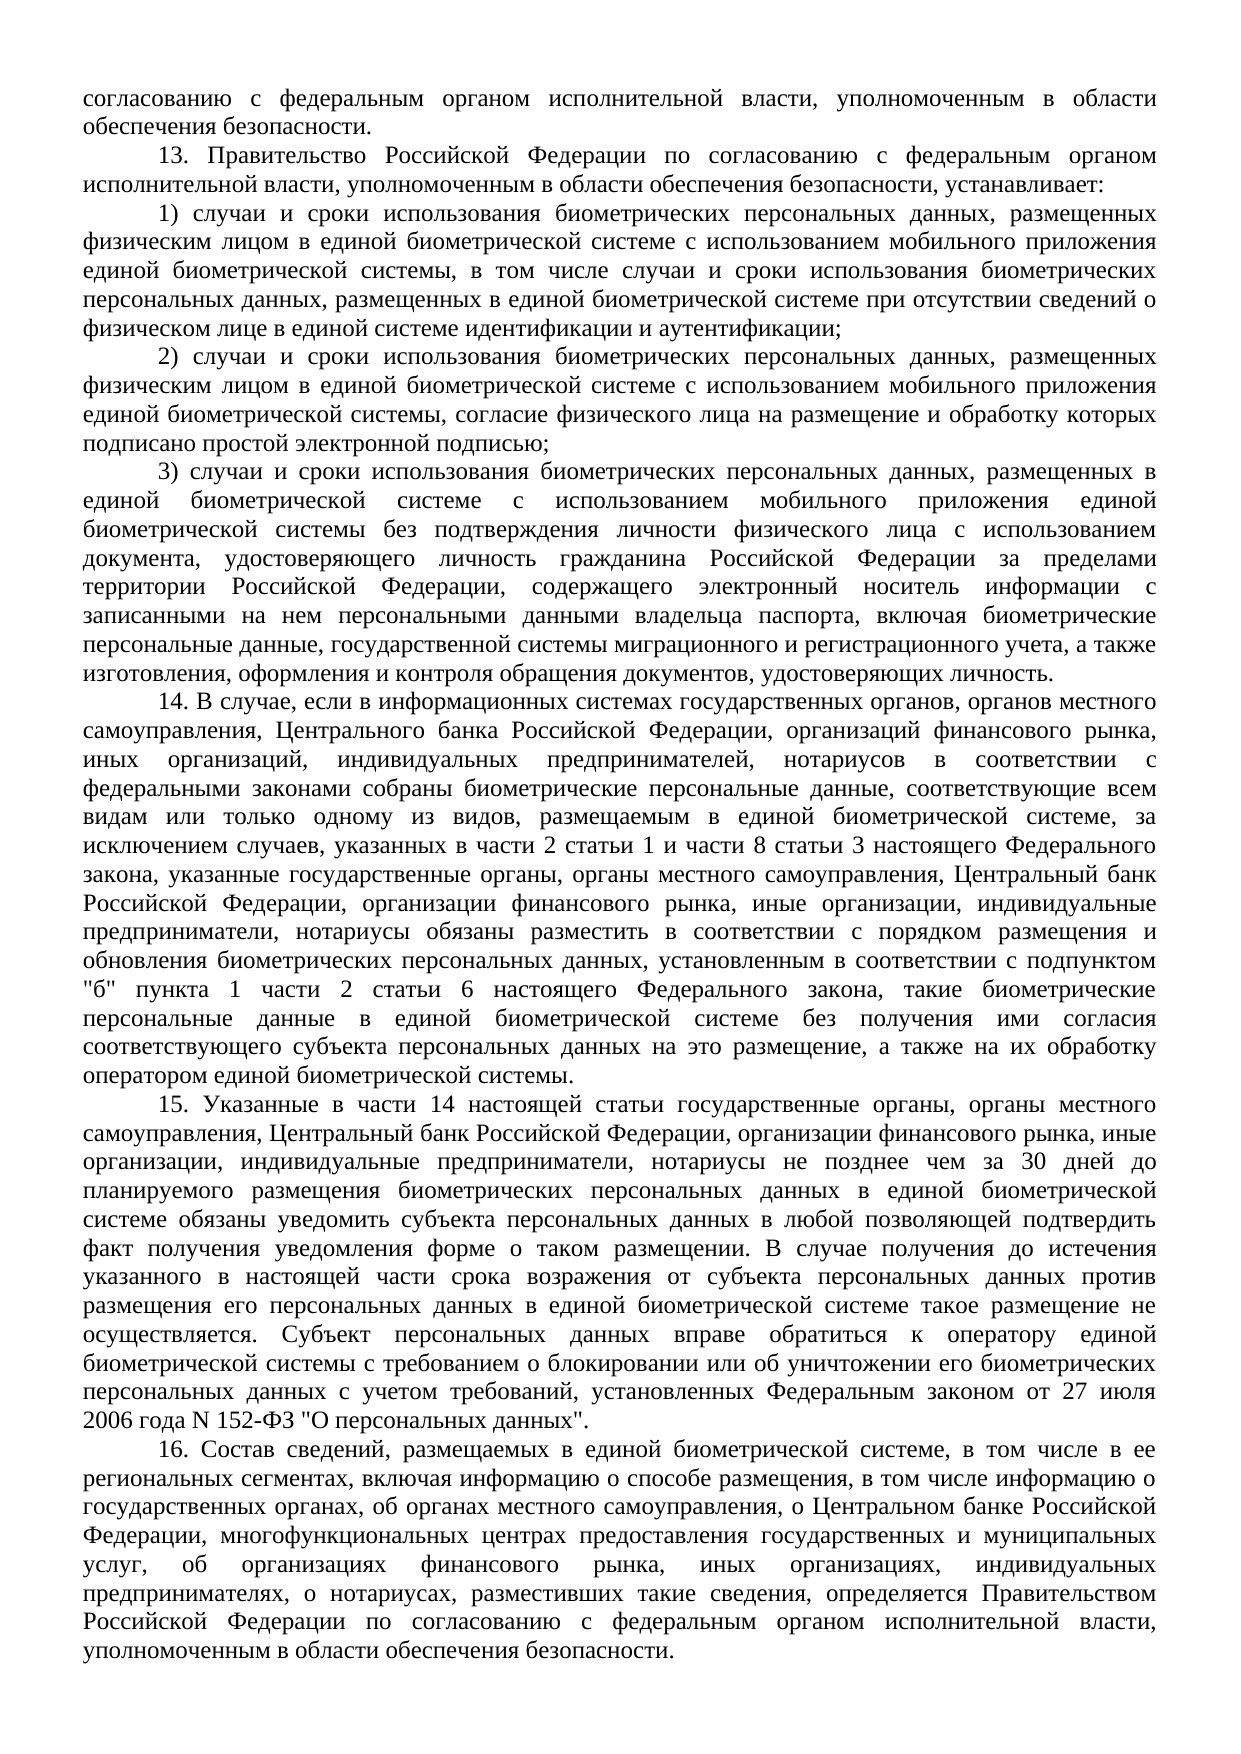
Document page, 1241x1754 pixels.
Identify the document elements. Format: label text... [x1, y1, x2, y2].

text 13. Правительство Российской Федерации по согласованию с федеральным органом исполнительной власти, уполномоченным в области обеспечения безопасности, устанавливает: [83, 140, 1157, 198]
text 14. В случае, если в информационных системах государственных органов, органов местного самоуправления, Центрального банка Российской Федерации, организаций финансового рынка, иных организаций, индивидуальных предпринимателей, нотариусов в соответствии с федеральными законами собраны биометрические персональные данные, соответствующие всем видам или только одному из видов, размещаемым в единой биометрической системе, за исключением случаев, указанных в части 2 статьи 1 и части 8 статьи 3 настоящего Федерального закона, указанные государственные органы, органы местного самоуправления, Центральный банк Российской Федерации, организации финансового рынка, иные организации, индивидуальные предприниматели, нотариусы обязаны разместить в соответствии с порядком размещения и обновления биометрических персональных данных, установленным в соответствии с подпунктом "б" пункта 1 части 2 статьи 6 настоящего Федерального закона, такие биометрические персональные данные в единой биометрической системе без получения ими согласия соответствующего субъекта персональных данных на это размещение, а также на их обработку оператором единой биометрической системы. [83, 686, 1157, 1089]
text согласованию с федеральным органом исполнительной власти, уполномоченным в области обеспечения безопасности. [83, 83, 1157, 140]
text 2) случаи и сроки использования биометрических персональных данных, размещенных физическим лицом в единой биометрической системе с использованием мобильного приложения единой биометрической системы, согласие физического лица на размещение и обработку которых подписано простой электронной подписью; [83, 341, 1157, 456]
text 15. Указанные в части 14 настоящей статьи государственные органы, органы местного самоуправления, Центральный банк Российской Федерации, организации финансового рынка, иные организации, индивидуальные предприниматели, нотариусы не позднее чем за 30 дней до планируемого размещения биометрических персональных данных в единой биометрической системе обязаны уведомить субъекта персональных данных в любой позволяющей подтвердить факт получения уведомления форме о таком размещении. В случае получения до истечения указанного в настоящей части срока возражения от субъекта персональных данных против размещения его персональных данных в единой биометрической системе такое размещение не осуществляется. Субъект персональных данных вправе обратиться к оператору единой биометрической системы с требованием о блокировании или об уничтожении его биометрических персональных данных с учетом требований, установленных Федеральным законом от 27 июля 2006 года N 152-ФЗ "О персональных данных". [83, 1089, 1157, 1434]
text 3) случаи и сроки использования биометрических персональных данных, размещенных в единой биометрической системе с использованием мобильного приложения единой биометрической системы без подтверждения личности физического лица с использованием документа, удостоверяющего личность гражданина Российской Федерации за пределами территории Российской Федерации, содержащего электронный носитель информации с записанными на нем персональными данными владельца паспорта, включая биометрические персональные данные, государственной системы миграционного и регистрационного учета, а также изготовления, оформления и контроля обращения документов, удостоверяющих личность. [83, 456, 1157, 686]
text 1) случаи и сроки использования биометрических персональных данных, размещенных физическим лицом в единой биометрической системе с использованием мобильного приложения единой биометрической системы, в том числе случаи и сроки использования биометрических персональных данных, размещенных в единой биометрической системе при отсутствии сведений о физическом лице в единой системе идентификации и аутентификации; [83, 198, 1157, 341]
text 16. Состав сведений, размещаемых в единой биометрической системе, в том числе в ее региональных сегментах, включая информацию о способе размещения, в том числе информацию о государственных органах, об органах местного самоуправления, о Центральном банке Российской Федерации, многофункциональных центрах предоставления государственных и муниципальных услуг, об организациях финансового рынка, иных организациях, индивидуальных предпринимателях, о нотариусах, разместивших такие сведения, определяется Правительством Российской Федерации по согласованию с федеральным органом исполнительной власти, уполномоченным в области обеспечения безопасности. [83, 1434, 1157, 1664]
